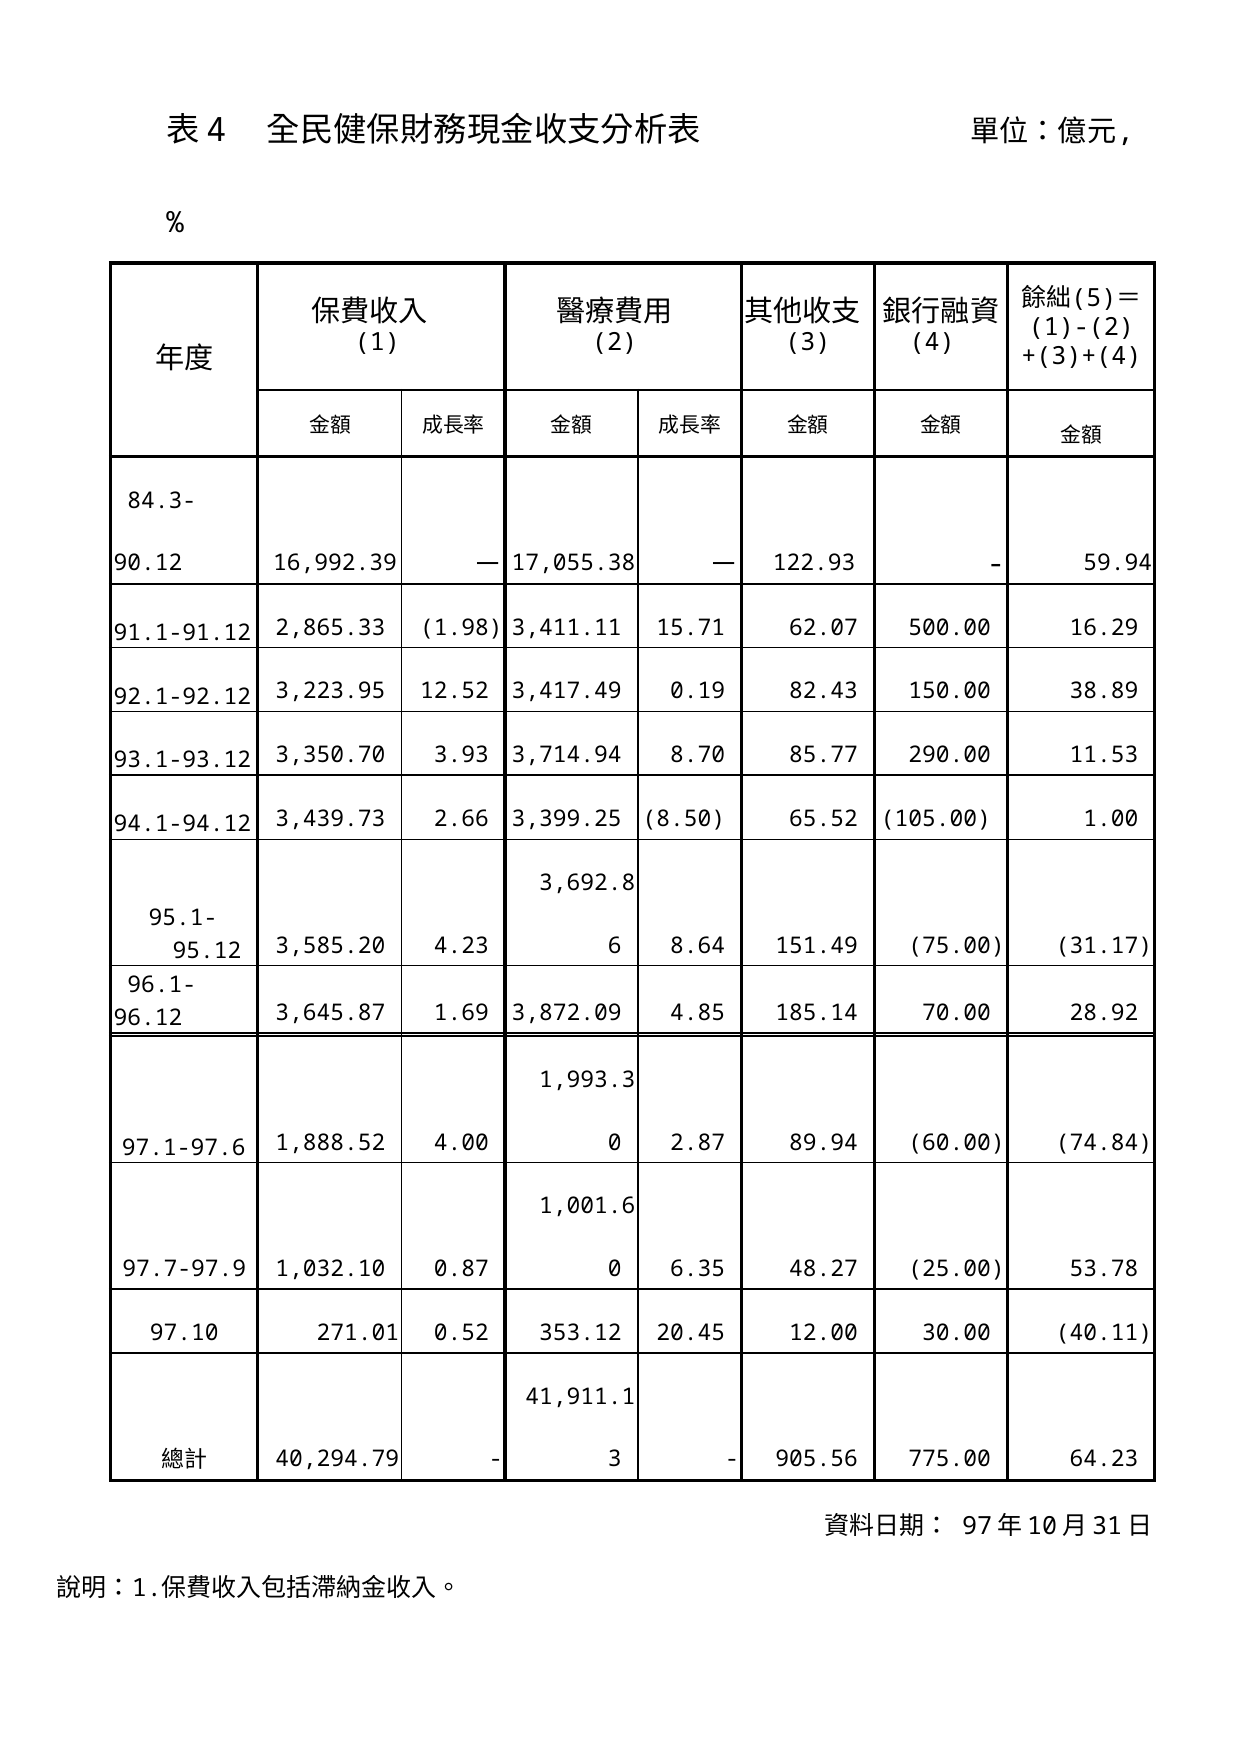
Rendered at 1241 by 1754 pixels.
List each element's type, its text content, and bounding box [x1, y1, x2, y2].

table_cell 3,439.73 [259, 776, 401, 838]
table_cell 89.94 [743, 1037, 873, 1162]
table_cell (105.00) [876, 776, 1006, 838]
table_cell 成長率 [639, 391, 740, 454]
table_cell 122.93 [743, 458, 873, 583]
table_cell (40.11) [1009, 1290, 1153, 1352]
table_cell 97.10 [112, 1290, 256, 1352]
table_cell 3,411.11 [507, 585, 637, 647]
table_cell 0.19 [639, 648, 740, 711]
table_header 銀行融資 (4) [876, 265, 1006, 389]
table_cell 3,223.95 [259, 648, 401, 711]
table_cell 93.1-93.12 [112, 712, 256, 774]
table_cell 85.77 [743, 712, 873, 774]
text 表4 全民健保財務現金收支分析表 單位：億元,% [166, 85, 1134, 242]
table_cell (8.50) [639, 776, 740, 838]
table_cell 8.70 [639, 712, 740, 774]
table_cell 0.87 [402, 1163, 503, 1288]
table_cell 3.93 [402, 712, 503, 774]
table_cell 金額 [259, 391, 401, 454]
table_cell 2.66 [402, 776, 503, 838]
table_cell (25.00) [876, 1163, 1006, 1288]
table_cell 1.69 [402, 966, 503, 1032]
table_cell 775.00 [876, 1354, 1006, 1478]
table_cell 4.00 [402, 1037, 503, 1162]
table_cell 12.52 [402, 648, 503, 711]
table_cell 成長率 [402, 391, 503, 454]
table_cell 96.1-96.12 [112, 966, 256, 1032]
table_cell 金額 [876, 391, 1006, 454]
table_cell 48.27 [743, 1163, 873, 1288]
table_header 其他收支 (3) [743, 265, 873, 389]
table_cell 4.85 [639, 966, 740, 1032]
table_cell 92.1-92.12 [112, 648, 256, 711]
table_cell 3,399.25 [507, 776, 637, 838]
table_cell 金額 [507, 391, 637, 454]
table_cell - [639, 1354, 740, 1478]
table_cell 97.1-97.6 [112, 1037, 256, 1162]
table_cell 2.87 [639, 1037, 740, 1162]
table_cell 6.35 [639, 1163, 740, 1288]
table_cell 38.89 [1009, 648, 1153, 711]
table_cell 94.1-94.12 [112, 776, 256, 838]
table_cell 3,585.20 [259, 840, 401, 965]
table_cell 271.01 [259, 1290, 401, 1352]
table_cell 金額 [1009, 391, 1153, 454]
table_cell (60.00) [876, 1037, 1006, 1162]
table_header 年度 [112, 265, 256, 454]
table_cell 12.00 [743, 1290, 873, 1352]
table_cell - [402, 1354, 503, 1478]
table_cell 0.52 [402, 1290, 503, 1352]
table_cell 65.52 [743, 776, 873, 838]
table_cell 2,865.33 [259, 585, 401, 647]
table_cell 84.3-90.12 [112, 458, 256, 583]
table_cell 3,872.09 [507, 966, 637, 1032]
table_cell 62.07 [743, 585, 873, 647]
table_cell 4.23 [402, 840, 503, 965]
table_cell 1,993.30 [507, 1037, 637, 1162]
text 說明：1.保費收入包括滯納金收入。 [57, 1544, 1152, 1607]
table_cell 金額 [743, 391, 873, 454]
table_cell 3,350.70 [259, 712, 401, 774]
table_cell － [639, 458, 740, 583]
table_cell - [876, 458, 1006, 583]
table_cell 30.00 [876, 1290, 1006, 1352]
table_cell 500.00 [876, 585, 1006, 647]
table_cell 20.45 [639, 1290, 740, 1352]
table_cell 290.00 [876, 712, 1006, 774]
table_cell 53.78 [1009, 1163, 1153, 1288]
table_cell 16,992.39 [259, 458, 401, 583]
table_cell 70.00 [876, 966, 1006, 1032]
text 資料日期： 97年10月31日 [89, 1482, 1152, 1544]
table_cell 1,032.10 [259, 1163, 401, 1288]
table_cell 16.29 [1009, 585, 1153, 647]
table_cell 95.1-95.12 [112, 840, 256, 965]
table_cell 905.56 [743, 1354, 873, 1478]
table_cell 8.64 [639, 840, 740, 965]
table_cell 1,001.60 [507, 1163, 637, 1288]
table_cell (75.00) [876, 840, 1006, 965]
table_cell 17,055.38 [507, 458, 637, 583]
table_cell 97.7-97.9 [112, 1163, 256, 1288]
table_cell (1.98) [402, 585, 503, 647]
table_cell 64.23 [1009, 1354, 1153, 1478]
table_header 餘絀(5)＝(1)-(2) +(3)+(4) [1009, 265, 1153, 389]
table_cell 185.14 [743, 966, 873, 1032]
table_cell 40,294.79 [259, 1354, 401, 1478]
table_cell 151.49 [743, 840, 873, 965]
table_cell 總計 [112, 1354, 256, 1478]
table_cell 59.94 [1009, 458, 1153, 583]
table_cell 3,645.87 [259, 966, 401, 1032]
table_cell 3,692.86 [507, 840, 637, 965]
table_cell 11.53 [1009, 712, 1153, 774]
table_cell 3,417.49 [507, 648, 637, 711]
table_cell 1,888.52 [259, 1037, 401, 1162]
table_cell (31.17) [1009, 840, 1153, 965]
table_cell 1.00 [1009, 776, 1153, 838]
table_cell 15.71 [639, 585, 740, 647]
table_header 醫療費用 (2) [507, 265, 740, 389]
table_cell 82.43 [743, 648, 873, 711]
table_cell 3,714.94 [507, 712, 637, 774]
table_cell 150.00 [876, 648, 1006, 711]
table_header 保費收入 (1) [259, 265, 503, 389]
table_cell 353.12 [507, 1290, 637, 1352]
table_cell (74.84) [1009, 1037, 1153, 1162]
table_cell 91.1-91.12 [112, 585, 256, 647]
table_cell 41,911.13 [507, 1354, 637, 1478]
table_cell 28.92 [1009, 966, 1153, 1032]
table_cell － [402, 458, 503, 583]
